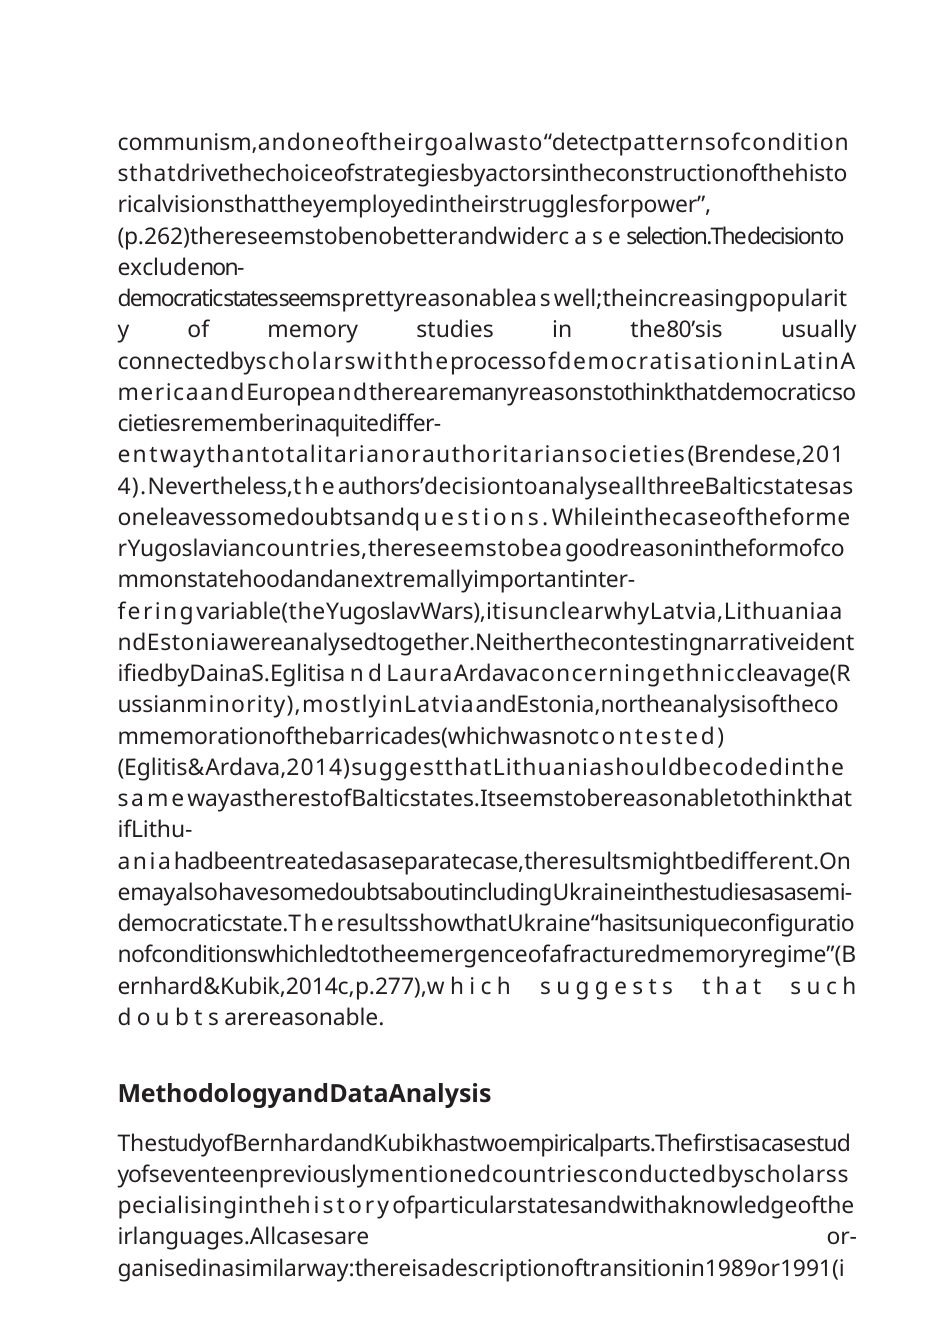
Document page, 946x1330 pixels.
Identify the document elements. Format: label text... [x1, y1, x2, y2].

text ThestudyofBernhardandKubikhastwoempiricalparts.Thefirstisacasestudyofseventeenpreviouslymentionedcountriesconductedbyscholarsspecialisinginthehistoryofparticularstatesandwithaknowledgeoftheirlanguages.Allcasesare or-ganisedinasimilarway:thereisadescriptionoftransitionin1989or1991(i [117, 1127, 857, 1283]
subtitle MethodologyandDataAnalysis [117, 1075, 869, 1109]
text communism,andoneoftheirgoalwasto“detectpatternsofconditionsthatdrivethechoiceofstrategiesbyactorsintheconstructionofthehistoricalvisionsthattheyemployedintheirstrugglesforpower”,(p.262)thereseemstobenobetterandwidercaseselection.Thedecisiontoexcludenon-democraticstatesseemsprettyreasonableaswell;theincreasingpopularity of memory studies in the80’sis usually connectedbyscholarswiththeprocessofdemocratisationinLatinAmericaandEuropeandtherearemanyreasonstothinkthatdemocraticsocietiesrememberinaquitediffer-entwaythantotalitarianorauthoritariansocieties(Brendese,2014).Nevertheless,theauthors’decisiontoanalyseallthreeBalticstatesasoneleavessomedoubtsandquestions.WhileinthecaseoftheformerYugoslaviancountries,thereseemstobeagoodreasonintheformofcommonstatehoodandanextremallyimportantinter-feringvariable(theYugoslavWars),itisunclearwhyLatvia,LithuaniaandEstoniawereanalysedtogether.NeitherthecontestingnarrativeidentifiedbyDainaS.EglitisandLauraArdavaconcerningethniccleavage(Russianminority),mostlyinLatviaandEstonia,northeanalysisofthecommemorationofthebarricades(whichwasnotcontested)(Eglitis&Ardava,2014)suggestthatLithuaniashouldbecodedinthesamewayastherestofBalticstates.ItseemstobereasonabletothinkthatifLithu-aniahadbeentreatedasaseparatecase,theresultsmightbedifferent.OnemayalsohavesomedoubtsaboutincludingUkraineinthestudiesasasemi-democraticstate.TheresultsshowthatUkraine“hasitsuniqueconfigurationofconditionswhichledtotheemergenceofafracturedmemoryregime”(Bernhard&Kubik,2014c,p.277),which suggests that such doubtsarereasonable. [117, 126, 857, 1032]
